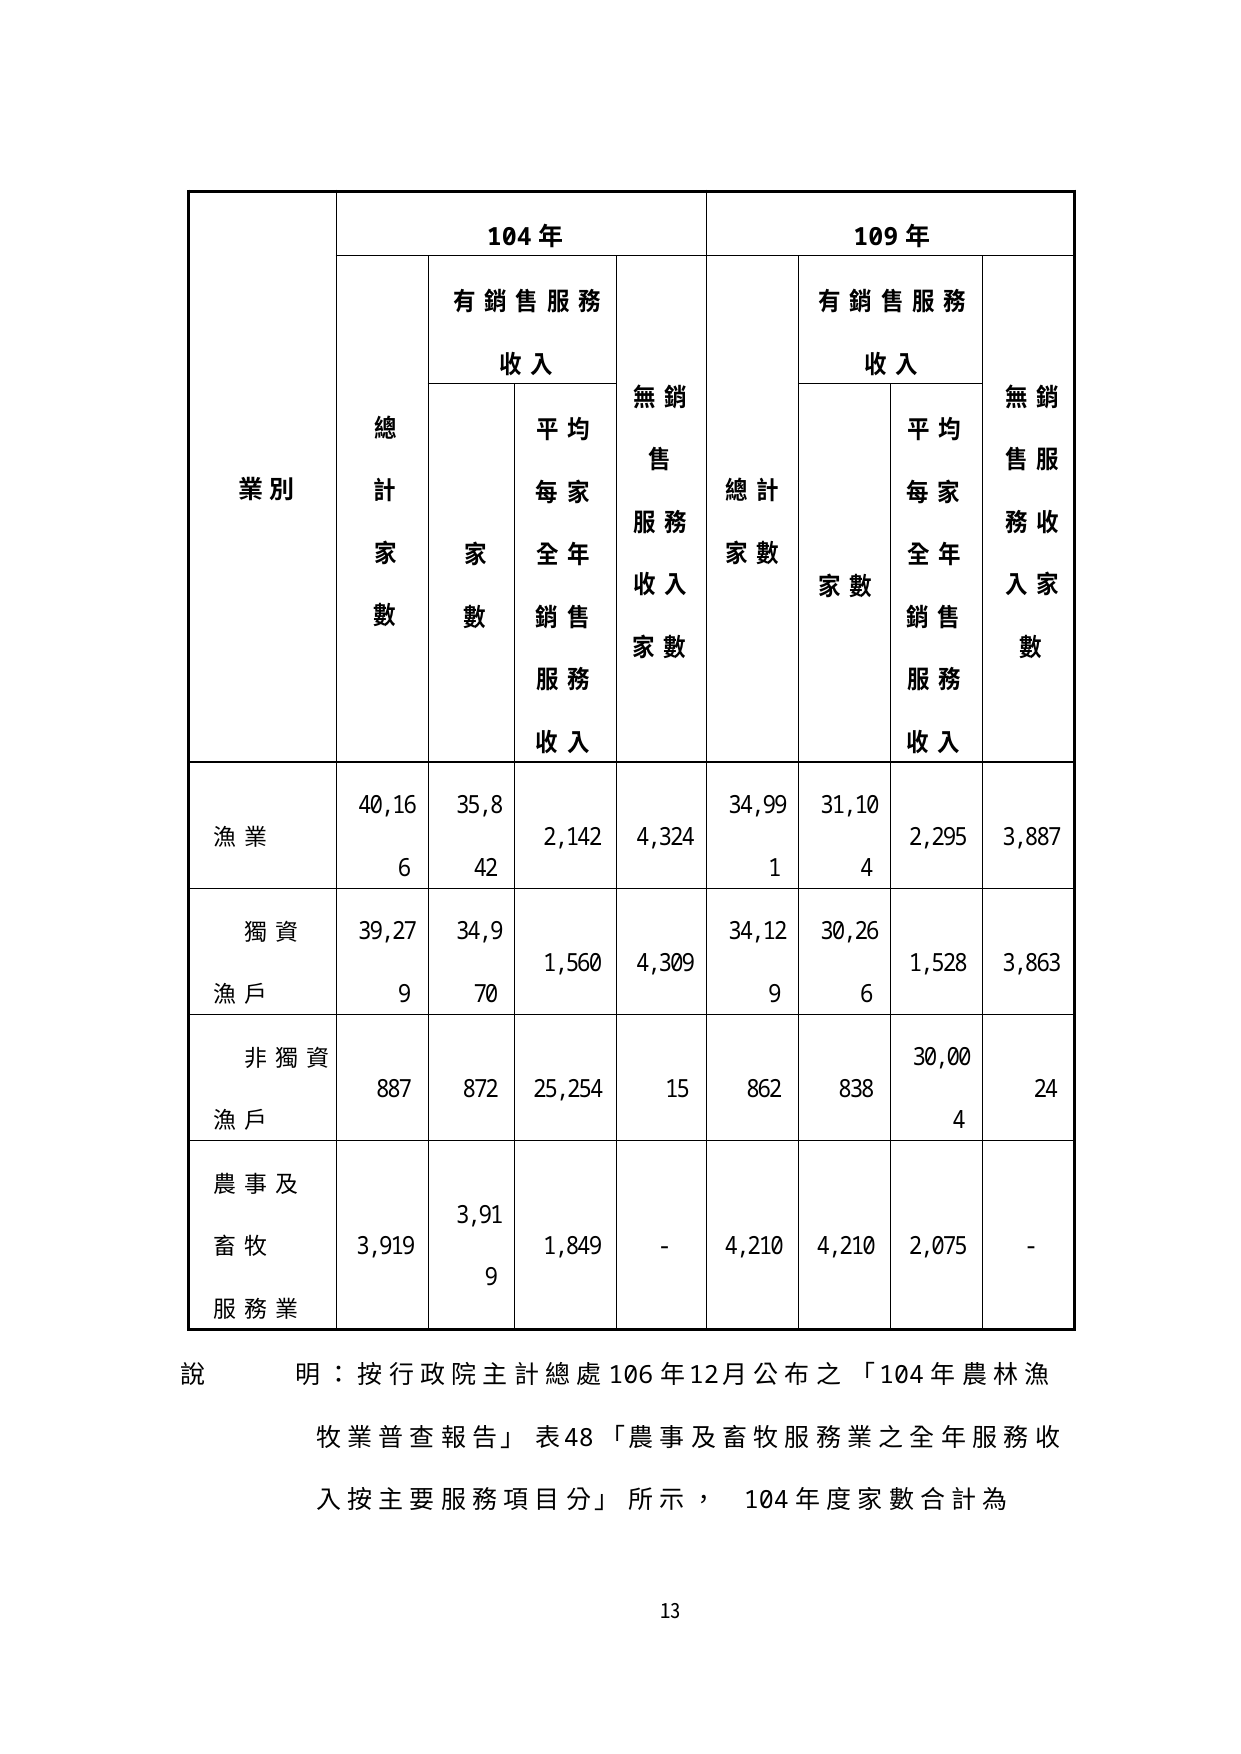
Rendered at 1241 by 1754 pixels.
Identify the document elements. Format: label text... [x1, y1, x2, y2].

table_cell 34,991 [707, 763, 798, 887]
table_cell 漁業 [190, 763, 336, 887]
table_header 109年 [707, 193, 1073, 255]
table_cell 25,254 [515, 1015, 616, 1139]
table_cell 872 [429, 1015, 514, 1139]
table_cell 總計 家數 [707, 256, 798, 761]
table_cell 2,075 [891, 1141, 982, 1328]
table_cell 總計 家數 [337, 256, 428, 761]
table_cell 31,104 [799, 763, 890, 887]
table_cell 24 [983, 1015, 1073, 1139]
table_cell 3,887 [983, 763, 1073, 887]
table_cell 4,210 [707, 1141, 798, 1328]
table_cell 家數 [429, 384, 514, 761]
table_cell 有銷售服務收入 [799, 256, 982, 383]
table_cell 2,295 [891, 763, 982, 887]
table_cell 40,166 [337, 763, 428, 887]
table_cell 1,560 [515, 889, 616, 1013]
table_cell 4,324 [617, 763, 706, 887]
table_cell 15 [617, 1015, 706, 1139]
table_cell 3,919 [337, 1141, 428, 1328]
table_cell 家數 [799, 384, 890, 761]
table_cell 4,210 [799, 1141, 890, 1328]
table_cell 平均每家 全年銷售 服務收入 [891, 384, 982, 761]
table_cell 838 [799, 1015, 890, 1139]
table_cell 39,279 [337, 889, 428, 1013]
table_cell 1,849 [515, 1141, 616, 1328]
table_cell 35,842 [429, 763, 514, 887]
table_cell 30,266 [799, 889, 890, 1013]
table_cell 4,309 [617, 889, 706, 1013]
table_cell 1,528 [891, 889, 982, 1013]
table_cell 3,863 [983, 889, 1073, 1013]
table_cell 平均每家 全年銷售 服務收入 [515, 384, 616, 761]
table_cell 3,919 [429, 1141, 514, 1328]
table_cell 887 [337, 1015, 428, 1139]
table_header 業別 [190, 193, 336, 761]
text 說 明：按行政院主計總處106年12月公布之「104年農林漁牧業普查報告」表48「農事及畜牧服務業之全年服務收入按主要服務項目分」所示， 104年度家數合計為 [177, 1331, 1063, 1519]
table_cell 有銷售服務收入 [429, 256, 616, 383]
table_cell - [983, 1141, 1073, 1328]
table_cell 862 [707, 1015, 798, 1139]
table_cell 獨資漁戶 [190, 889, 336, 1013]
table_cell - [617, 1141, 706, 1328]
table_cell 34,129 [707, 889, 798, 1013]
table_cell 無銷售服務收入家數 [983, 256, 1073, 761]
table_cell 無銷售 服務收入家數 [617, 256, 706, 761]
table_cell 農事及畜牧 服務業 [190, 1141, 336, 1328]
table_header 104年 [337, 193, 706, 255]
table_cell 非獨資漁戶 [190, 1015, 336, 1139]
table_cell 2,142 [515, 763, 616, 887]
table_cell 34,970 [429, 889, 514, 1013]
table_cell 30,004 [891, 1015, 982, 1139]
